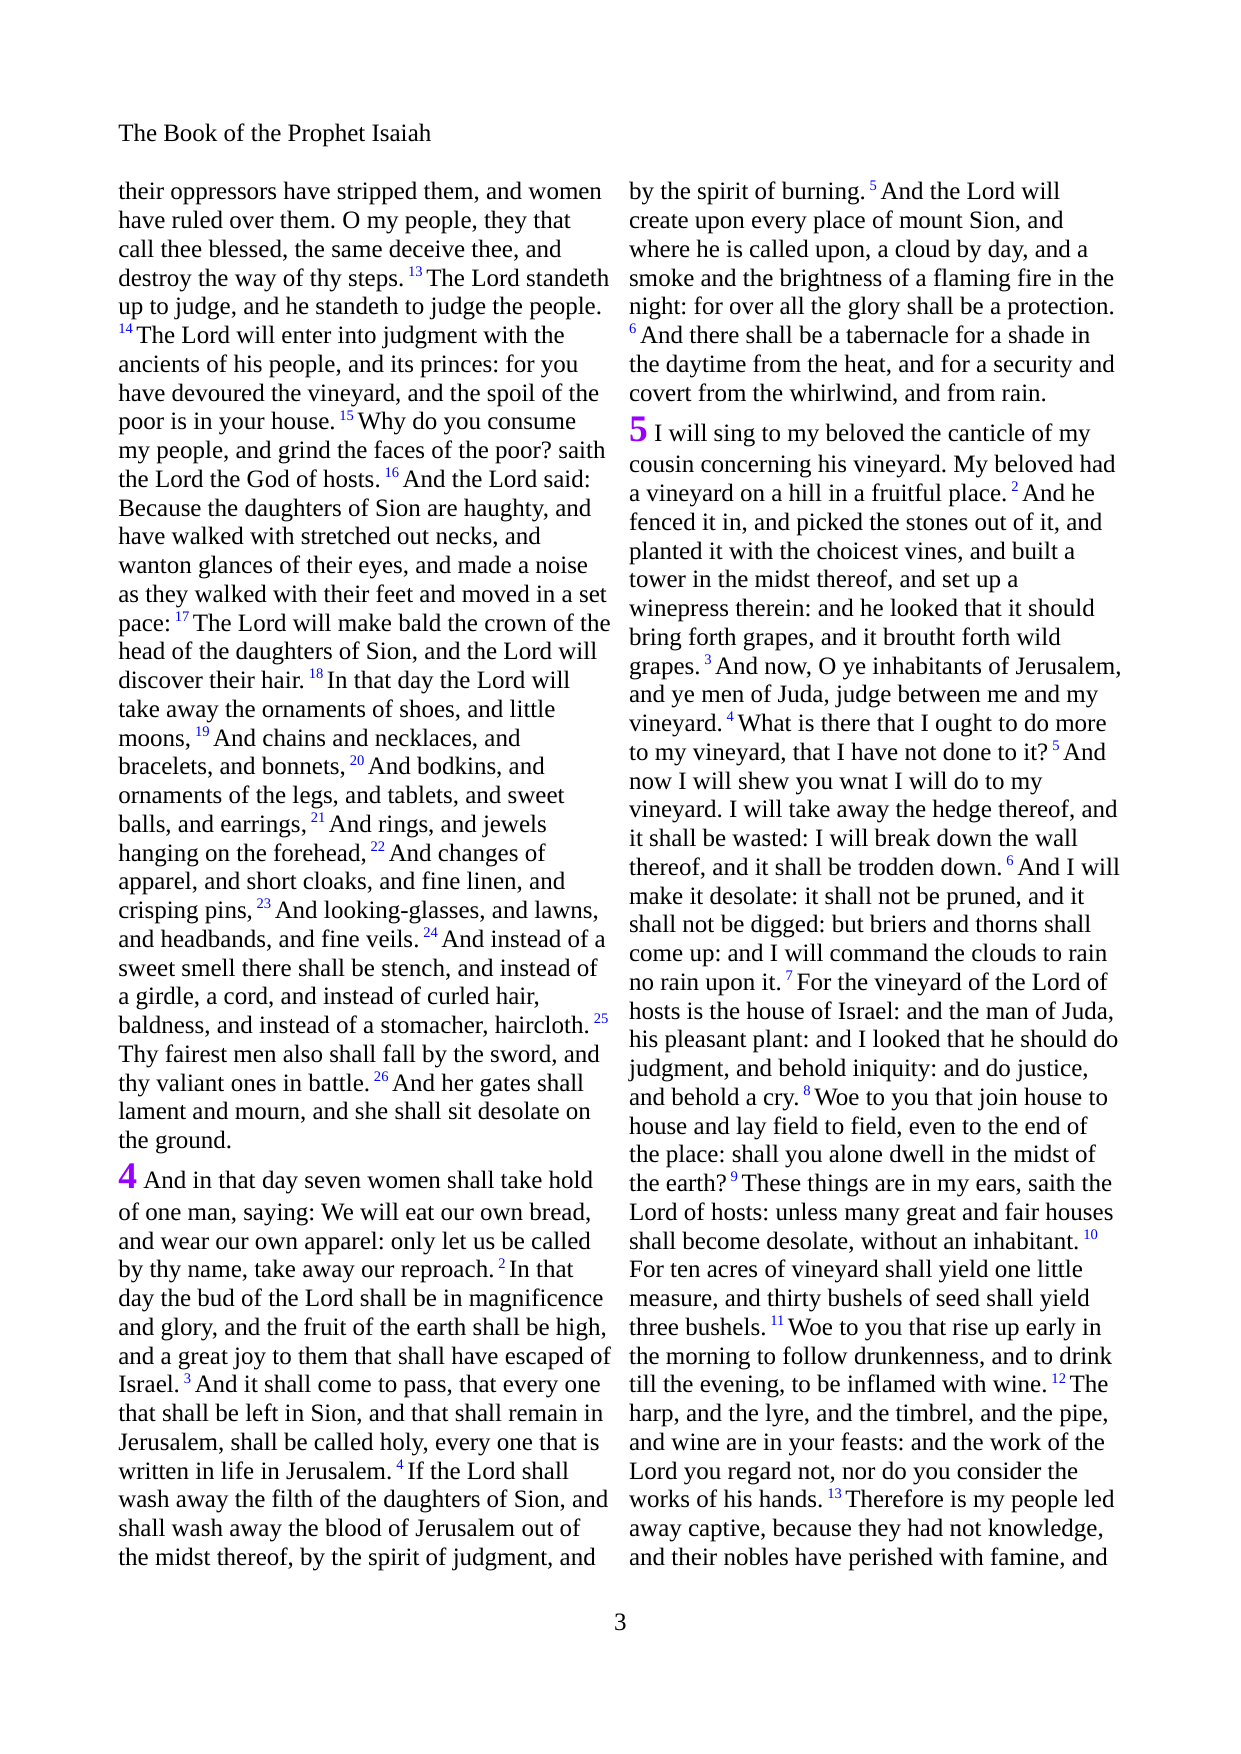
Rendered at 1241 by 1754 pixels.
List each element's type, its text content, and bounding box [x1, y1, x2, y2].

text 5 I will sing to my beloved the canticle of my cousin concerning his vineyard. My beloved had a vineyard on a hill in a fruitful place. 2 And he fenced it in, and picked the stones out of it, and planted it with the choicest vines, and built a tower in the midst thereof, and set up a winepress therein: and he looked that it should bring forth grapes, and it broutht forth wild grapes. 3 And now, O ye inhabitants of Jerusalem, and ye men of Juda, judge between me and my vineyard. 4 What is there that I ought to do more to my vineyard, that I have not done to it? 5 And now I will shew you wnat I will do to my vineyard. I will take away the hedge thereof, and it shall be wasted: I will break down the wall thereof, and it shall be trodden down. 6 And I will make it desolate: it shall not be pruned, and it shall not be digged: but briers and thorns shall come up: and I will command the clouds to rain no rain upon it. 7 For the vineyard of the Lord of hosts is the house of Israel: and the man of Juda, his pleasant plant: and I looked that he should do judgment, and behold iniquity: and do justice, and behold a cry. 8 Woe to you that join house to house and lay field to field, even to the end of the place: shall you alone dwell in the midst of the earth? 9 These things are in my ears, saith the Lord of hosts: unless many great and fair houses shall become desolate, without an inhabitant. 10 For ten acres of vineyard shall yield one little measure, and thirty bushels of seed shall yield three bushels. 11 Woe to you that rise up early in the morning to follow drunkenness, and to drink till the evening, to be inflamed with wine. 12 The harp, and the lyre, and the timbrel, and the pipe, and wine are in your feasts: and the work of the Lord you regard not, nor do you consider the works of his hands. 13 Therefore is my people led away captive, because they had not knowledge, and their nobles have perished with famine, and [629, 406, 1122, 1571]
text their oppressors have stripped them, and women have ruled over them. O my people, they that call thee blessed, the same deceive thee, and destroy the way of thy steps. 13 The Lord standeth up to judge, and he standeth to judge the people. 14 The Lord will enter into judgment with the ancients of his people, and its princes: for you have devoured the vineyard, and the spoil of the poor is in your house. 15 Why do you consume my people, and grind the faces of the poor? saith the Lord the God of hosts. 16 And the Lord said: Because the daughters of Sion are haughty, and have walked with stretched out necks, and wanton glances of their eyes, and made a noise as they walked with their feet and moved in a set pace: 17 The Lord will make bald the crown of the head of the daughters of Sion, and the Lord will discover their hair. 18 In that day the Lord will take away the ornaments of shoes, and little moons, 19 And chains and necklaces, and bracelets, and bonnets, 20 And bodkins, and ornaments of the legs, and tablets, and sweet balls, and earrings, 21 And rings, and jewels hanging on the forehead, 22 And changes of apparel, and short cloaks, and fine linen, and crisping pins, 23 And looking-glasses, and lawns, and headbands, and fine veils. 24 And instead of a sweet smell there shall be stench, and instead of a girdle, a cord, and instead of curled hair, baldness, and instead of a stomacher, haircloth. 25 Thy fairest men also shall fall by the sword, and thy valiant ones in battle. 26 And her gates shall lament and mourn, and she shall sit desolate on the ground. [118, 176, 611, 1154]
text by the spirit of burning. 5 And the Lord will create upon every place of mount Sion, and where he is called upon, a cloud by day, and a smoke and the brightness of a flaming fire in the night: for over all the glory shall be a protection. 6 And there shall be a tabernacle for a shade in the daytime from the heat, and for a security and covert from the whirlwind, and from rain. [629, 176, 1122, 406]
text 4 And in that day seven women shall take hold of one man, saying: We will eat our own bread, and wear our own apparel: only let us be called by thy name, take away our reproach. 2 In that day the bud of the Lord shall be in magnificence and glory, and the fruit of the earth shall be high, and a great joy to them that shall have escaped of Israel. 3 And it shall come to pass, that every one that shall be left in Sion, and that shall remain in Jerusalem, shall be called holy, every one that is written in life in Jerusalem. 4 If the Lord shall wash away the filth of the daughters of Sion, and shall wash away the blood of Jerusalem out of the midst thereof, by the spirit of judgment, and [118, 1154, 611, 1571]
